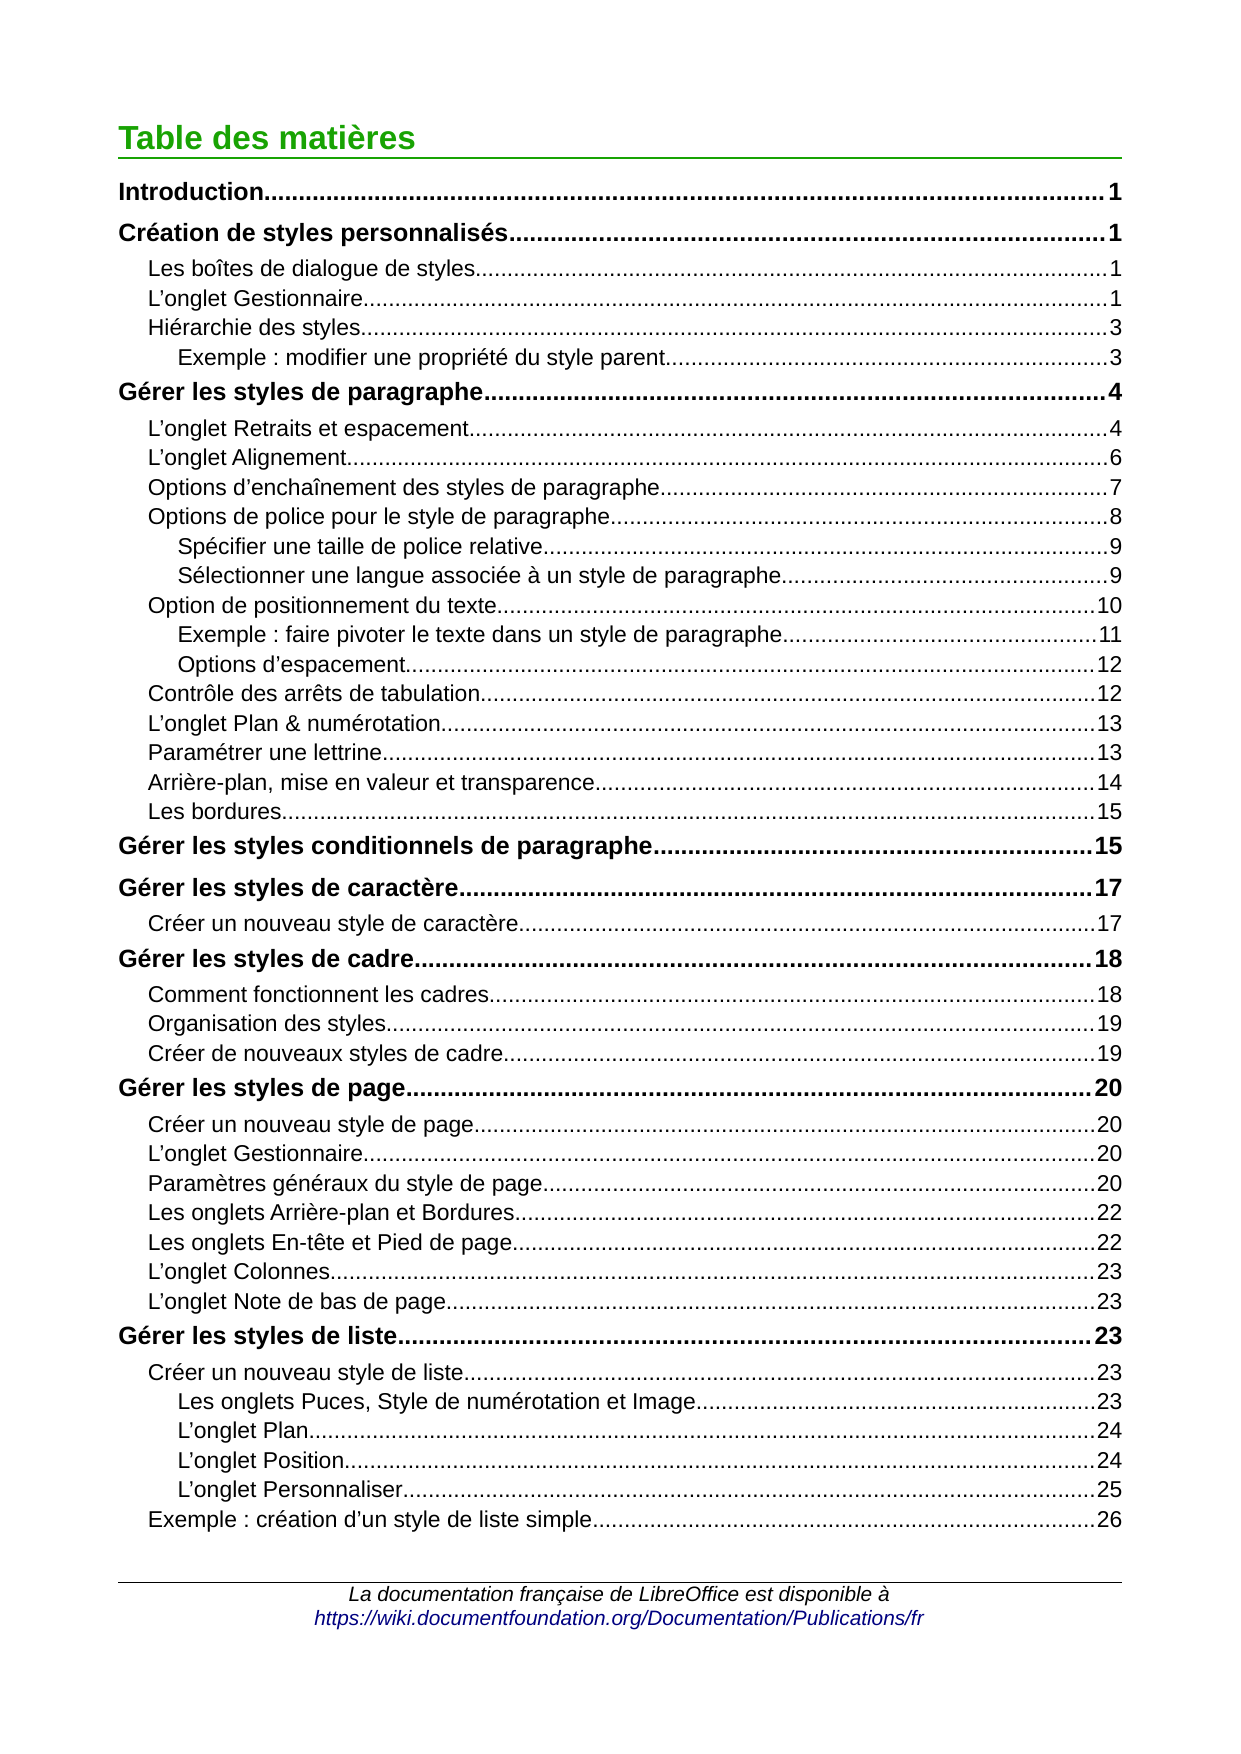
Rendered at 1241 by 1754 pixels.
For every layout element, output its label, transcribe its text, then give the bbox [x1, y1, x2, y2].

text Gérer les styles de caractère 17 [118, 873, 1122, 902]
text Gérer les styles de page 20 [118, 1073, 1122, 1103]
text Créer de nouveaux styles de cadre 19 [148, 1038, 1122, 1067]
text Gérer les styles de paragraphe 4 [118, 377, 1122, 407]
text Les bordures 15 [148, 796, 1122, 825]
text Les onglets Puces, Style de numérotation et Image 23 [177, 1386, 1122, 1415]
text L’onglet Gestionnaire 20 [148, 1138, 1122, 1168]
text Introduction 1 [118, 177, 1122, 206]
text Gérer les styles de liste 23 [118, 1321, 1122, 1350]
text Organisation des styles 19 [148, 1008, 1122, 1038]
text Gérer les styles de cadre 18 [118, 943, 1122, 973]
text Les onglets Arrière-plan et Bordures 22 [148, 1197, 1122, 1227]
text Créer un nouveau style de caractère 17 [148, 908, 1122, 937]
text Créer un nouveau style de liste 23 [148, 1356, 1122, 1386]
text L’onglet Note de bas de page 23 [148, 1286, 1122, 1315]
text Exemple : création d’un style de liste simple 26 [148, 1504, 1122, 1533]
text Les boîtes de dialogue de styles 1 [148, 253, 1122, 283]
text L’onglet Alignement 6 [148, 442, 1122, 472]
text L’onglet Retraits et espacement 4 [148, 413, 1122, 442]
text Contrôle des arrêts de tabulation 12 [148, 678, 1122, 707]
text Options d’espacement 12 [177, 648, 1122, 678]
text Gérer les styles conditionnels de paragraphe 15 [118, 831, 1122, 861]
text Les onglets En-tête et Pied de page 22 [148, 1227, 1122, 1256]
text L’onglet Plan & numérotation 13 [148, 707, 1122, 737]
text Hiérarchie des styles 3 [148, 312, 1122, 342]
text Sélectionner une langue associée à un style de paragraphe 9 [177, 560, 1122, 589]
text Options d’enchaînement des styles de paragraphe 7 [148, 472, 1122, 501]
text L’onglet Gestionnaire 1 [148, 283, 1122, 312]
subtitle Table des matières [118, 118, 1122, 157]
text L’onglet Personnaliser 25 [177, 1474, 1122, 1504]
text Options de police pour le style de paragraphe 8 [148, 501, 1122, 531]
text Option de positionnement du texte 10 [148, 589, 1122, 619]
text Création de styles personnalisés 1 [118, 218, 1122, 247]
text Paramétrer une lettrine 13 [148, 737, 1122, 766]
text Exemple : modifier une propriété du style parent 3 [177, 342, 1122, 371]
text L’onglet Colonnes 23 [148, 1256, 1122, 1286]
text L’onglet Plan 24 [177, 1415, 1122, 1445]
text Spécifier une taille de police relative 9 [177, 531, 1122, 560]
text L’onglet Position 24 [177, 1445, 1122, 1474]
text Créer un nouveau style de page 20 [148, 1109, 1122, 1138]
text Comment fonctionnent les cadres 18 [148, 979, 1122, 1008]
text Arrière-plan, mise en valeur et transparence 14 [148, 766, 1122, 796]
text Paramètres généraux du style de page 20 [148, 1168, 1122, 1197]
text Exemple : faire pivoter le texte dans un style de paragraphe 11 [177, 619, 1122, 648]
